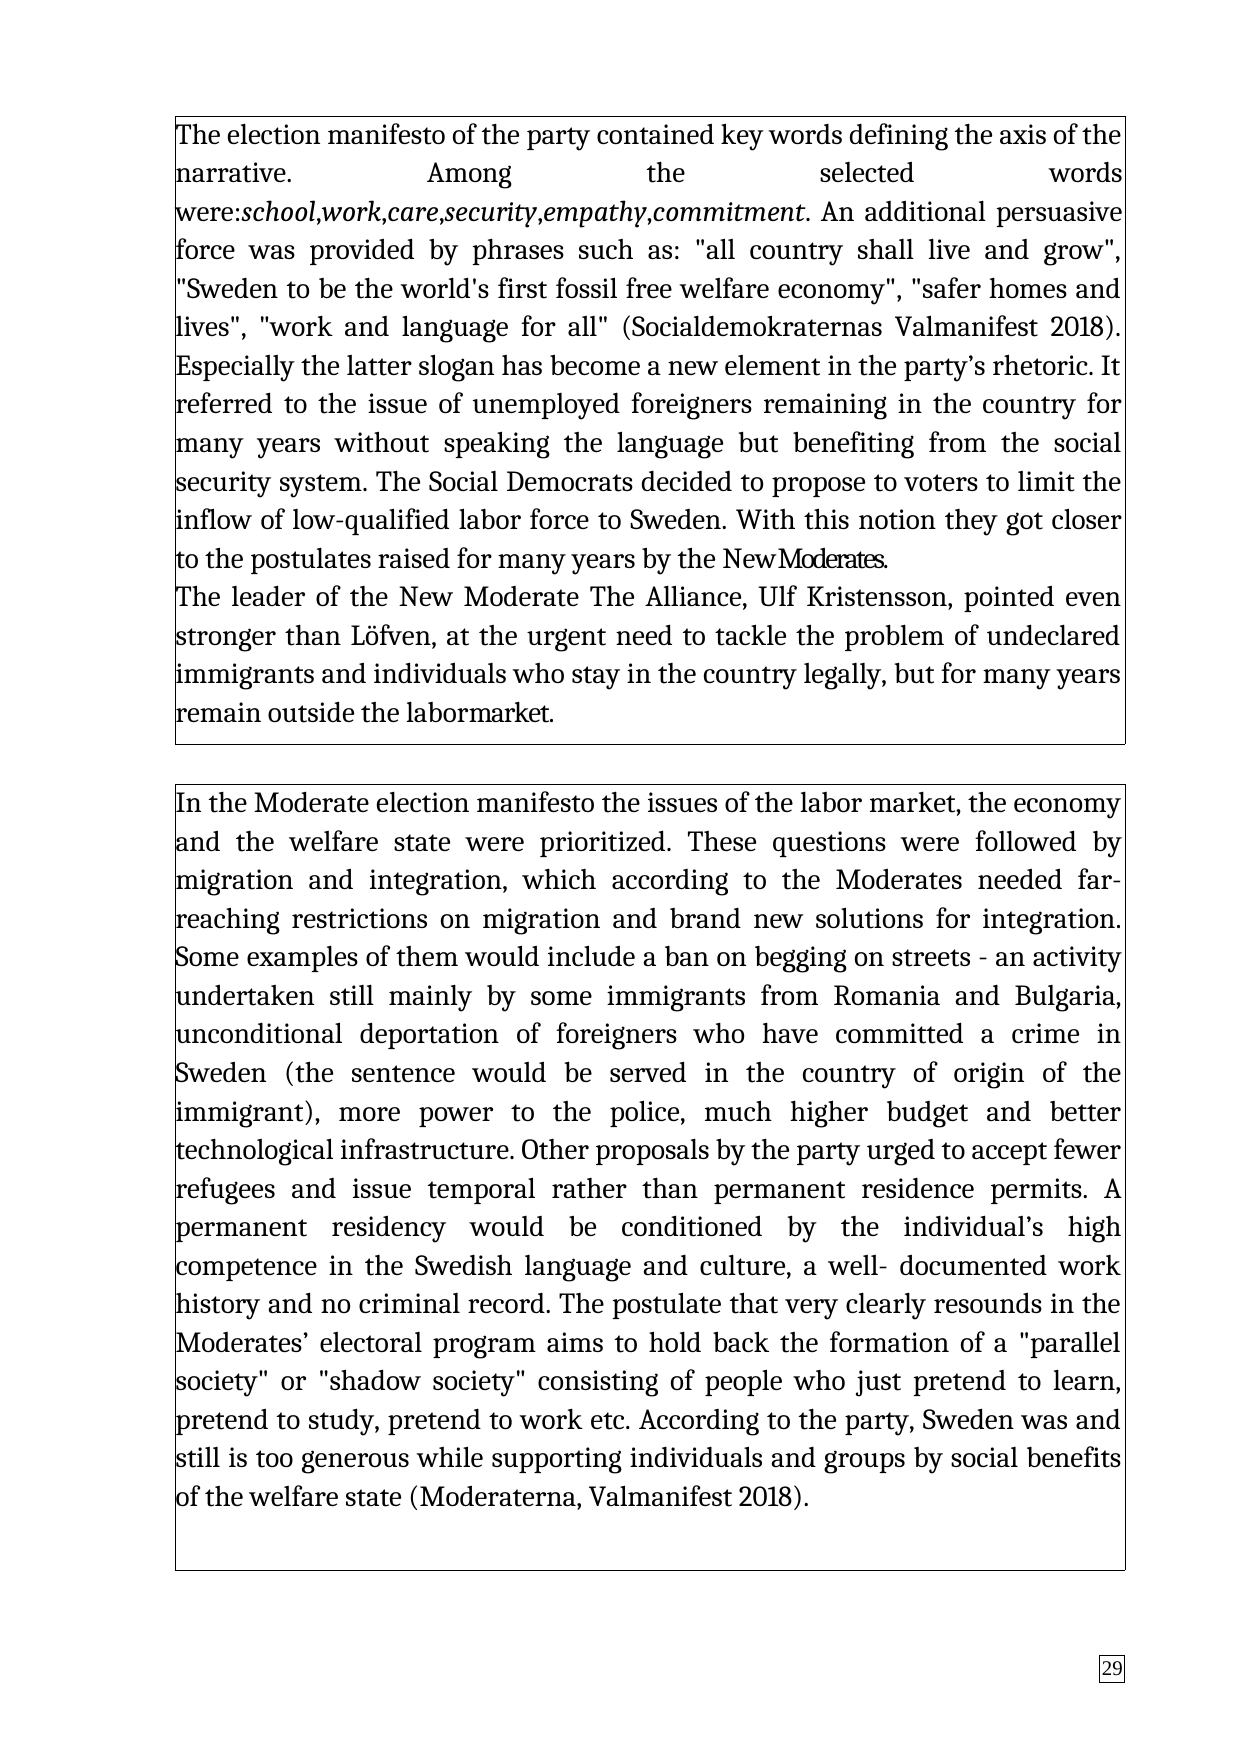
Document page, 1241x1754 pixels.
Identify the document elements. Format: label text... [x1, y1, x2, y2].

text In the Moderate election manifesto the issues of the labor market, the economy and the welfare state were prioritized. These questions were followed by migration and integration, which according to the Moderates needed far-reaching restrictions on migration and brand new solutions for integration. Some examples of them would include a ban on begging on streets - an activity undertaken still mainly by some immigrants from Romania and Bulgaria, unconditional deportation of foreigners who have committed a crime in Sweden (the sentence would be served in the country of origin of the immigrant), more power to the police, much higher budget and better technological infrastructure. Other proposals by the party urged to accept fewer refugees and issue temporal rather than permanent residence permits. A permanent residency would be conditioned by the individual’s high competence in the Swedish language and culture, a well- documented work history and no criminal record. The postulate that very clearly resounds in the Moderates’ electoral program aims to hold back the formation of a "parallel society" or "shadow society" consisting of people who just pretend to learn, pretend to study, pretend to work etc. According to the party, Sweden was and still is too generous while supporting individuals and groups by social benefits of the welfare state (Moderaterna, Valmanifest 2018). [176, 786, 1123, 1514]
text 29 [1102, 1656, 1124, 1680]
text The election manifesto of the party contained key words defining the axis of the narrative. Among the selected words were:school,work,care,security,empathy,commitment. An additional persuasive force was provided by phrases such as: "all country shall live and grow", "Sweden to be the world's first fossil free welfare economy", "safer homes and lives", "work and language for all" (Socialdemokraternas Valmanifest 2018). Especially the latter slogan has become a new element in the party’s rhetoric. It referred to the issue of unemployed foreigners remaining in the country for many years without speaking the language but benefiting from the social security system. The Social Democrats decided to propose to voters to limit the inflow of low-qualified labor force to Sweden. With this notion they got closer to the postulates raised for many years by the NewModerates. [176, 118, 1123, 575]
text The leader of the New Moderate The Alliance, Ulf Kristensson, pointed even stronger than Löfven, at the urgent need to tackle the problem of undeclared immigrants and individuals who stay in the country legally, but for many years remain outside the labormarket. [176, 581, 1122, 730]
